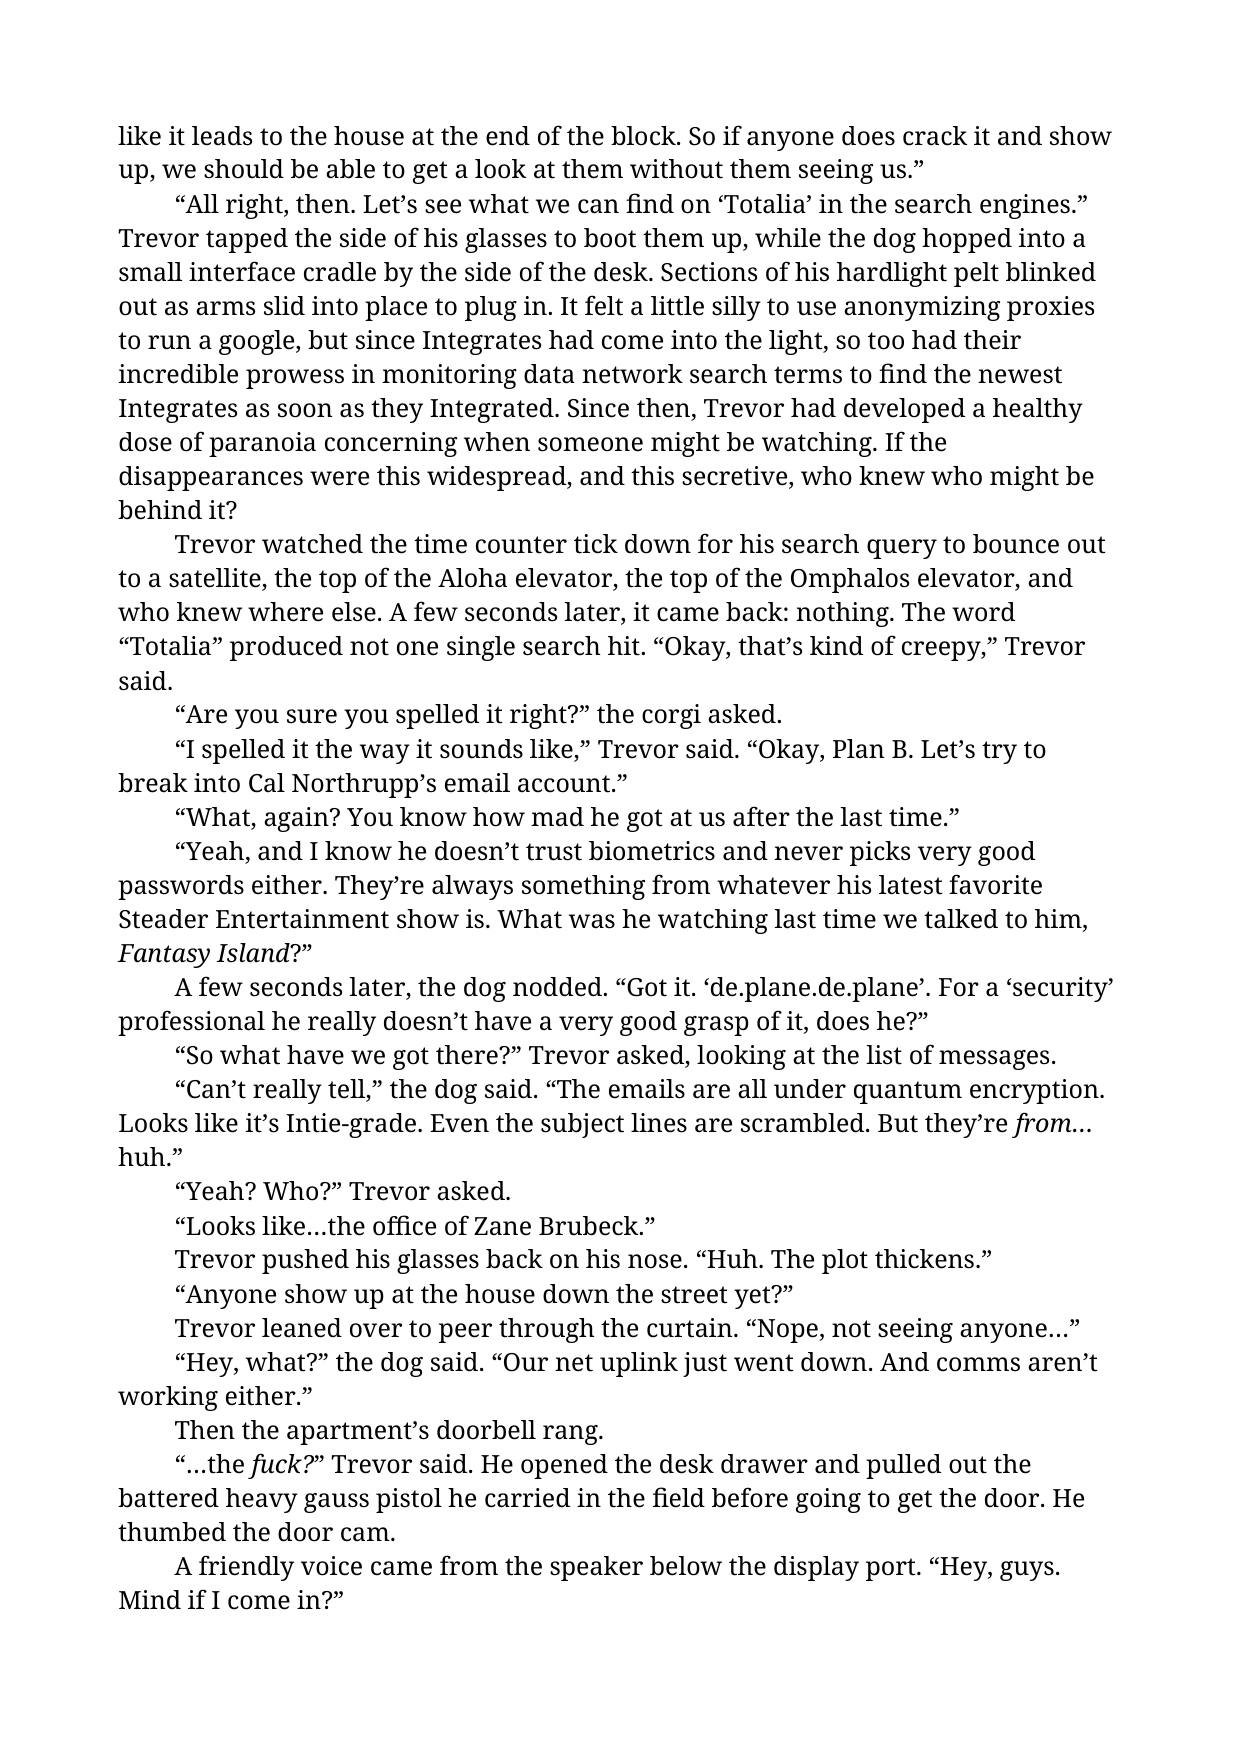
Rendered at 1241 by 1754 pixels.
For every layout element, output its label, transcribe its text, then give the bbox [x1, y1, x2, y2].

text “Yeah, and I know he doesn’t trust biometrics and never picks very good passwords either. They’re always something from whatever his latest favorite Steader Entertainment show is. What was he watching last time we talked to him, Fantasy Island?” [118, 833, 1122, 970]
text “Looks like…the office of Zane Brubeck.” [118, 1208, 1122, 1242]
text “Hey, what?” the dog said. “Our net uplink just went down. And comms aren’t working either.” [118, 1344, 1122, 1412]
text “…the fuck?” Trevor said. He opened the desk drawer and pulled out the battered heavy gauss pistol he carried in the field before going to get the door. He thumbed the door cam. [118, 1447, 1122, 1549]
text “Anyone show up at the house down the street yet?” [118, 1276, 1122, 1310]
text “I spelled it the way it sounds like,” Trevor said. “Okay, Plan B. Let’s try to break into Cal Northrupp’s email account.” [118, 731, 1122, 799]
text like it leads to the house at the end of the block. So if anyone does crack it and show up, we should be able to get a look at them without them seeing us.” [118, 118, 1122, 186]
text Trevor pushed his glasses back on his nose. “Huh. The plot thickens.” [118, 1242, 1122, 1276]
text “Can’t really tell,” the dog said. “The emails are all under quantum encryption. Looks like it’s Intie-grade. Even the subject lines are scrambled. But they’re from…huh.” [118, 1072, 1122, 1174]
text Trevor leaned over to peer through the curtain. “Nope, not seeing anyone…” [118, 1310, 1122, 1344]
text “Are you sure you spelled it right?” the corgi asked. [118, 697, 1122, 731]
text “So what have we got there?” Trevor asked, looking at the list of messages. [118, 1038, 1122, 1072]
text “All right, then. Let’s see what we can find on ‘Totalia’ in the search engines.” Trevor tapped the side of his glasses to boot them up, while the dog hopped into a small interface cradle by the side of the desk. Sections of his hardlight pelt blinked out as arms slid into place to plug in. It felt a little silly to use anonymizing proxies to run a google, but since Integrates had come into the light, so too had their incredible prowess in monitoring data network search terms to find the newest Integrates as soon as they Integrated. Since then, Trevor had developed a healthy dose of paranoia concerning when someone might be watching. If the disappearances were this widespread, and this secretive, who knew who might be behind it? [118, 186, 1122, 527]
text A few seconds later, the dog nodded. “Got it. ‘de.plane.de.plane’. For a ‘security’ professional he really doesn’t have a very good grasp of it, does he?” [118, 970, 1122, 1038]
text Then the apartment’s doorbell rang. [118, 1412, 1122, 1447]
text A friendly voice came from the speaker below the display port. “Hey, guys. Mind if I come in?” [118, 1549, 1122, 1617]
text “What, again? You know how mad he got at us after the last time.” [118, 799, 1122, 833]
text “Yeah? Who?” Trevor asked. [118, 1174, 1122, 1208]
text Trevor watched the time counter tick down for his search query to bounce out to a satellite, the top of the Aloha elevator, the top of the Omphalos elevator, and who knew where else. A few seconds later, it came back: nothing. The word “Totalia” produced not one single search hit. “Okay, that’s kind of creepy,” Trevor said. [118, 527, 1122, 697]
